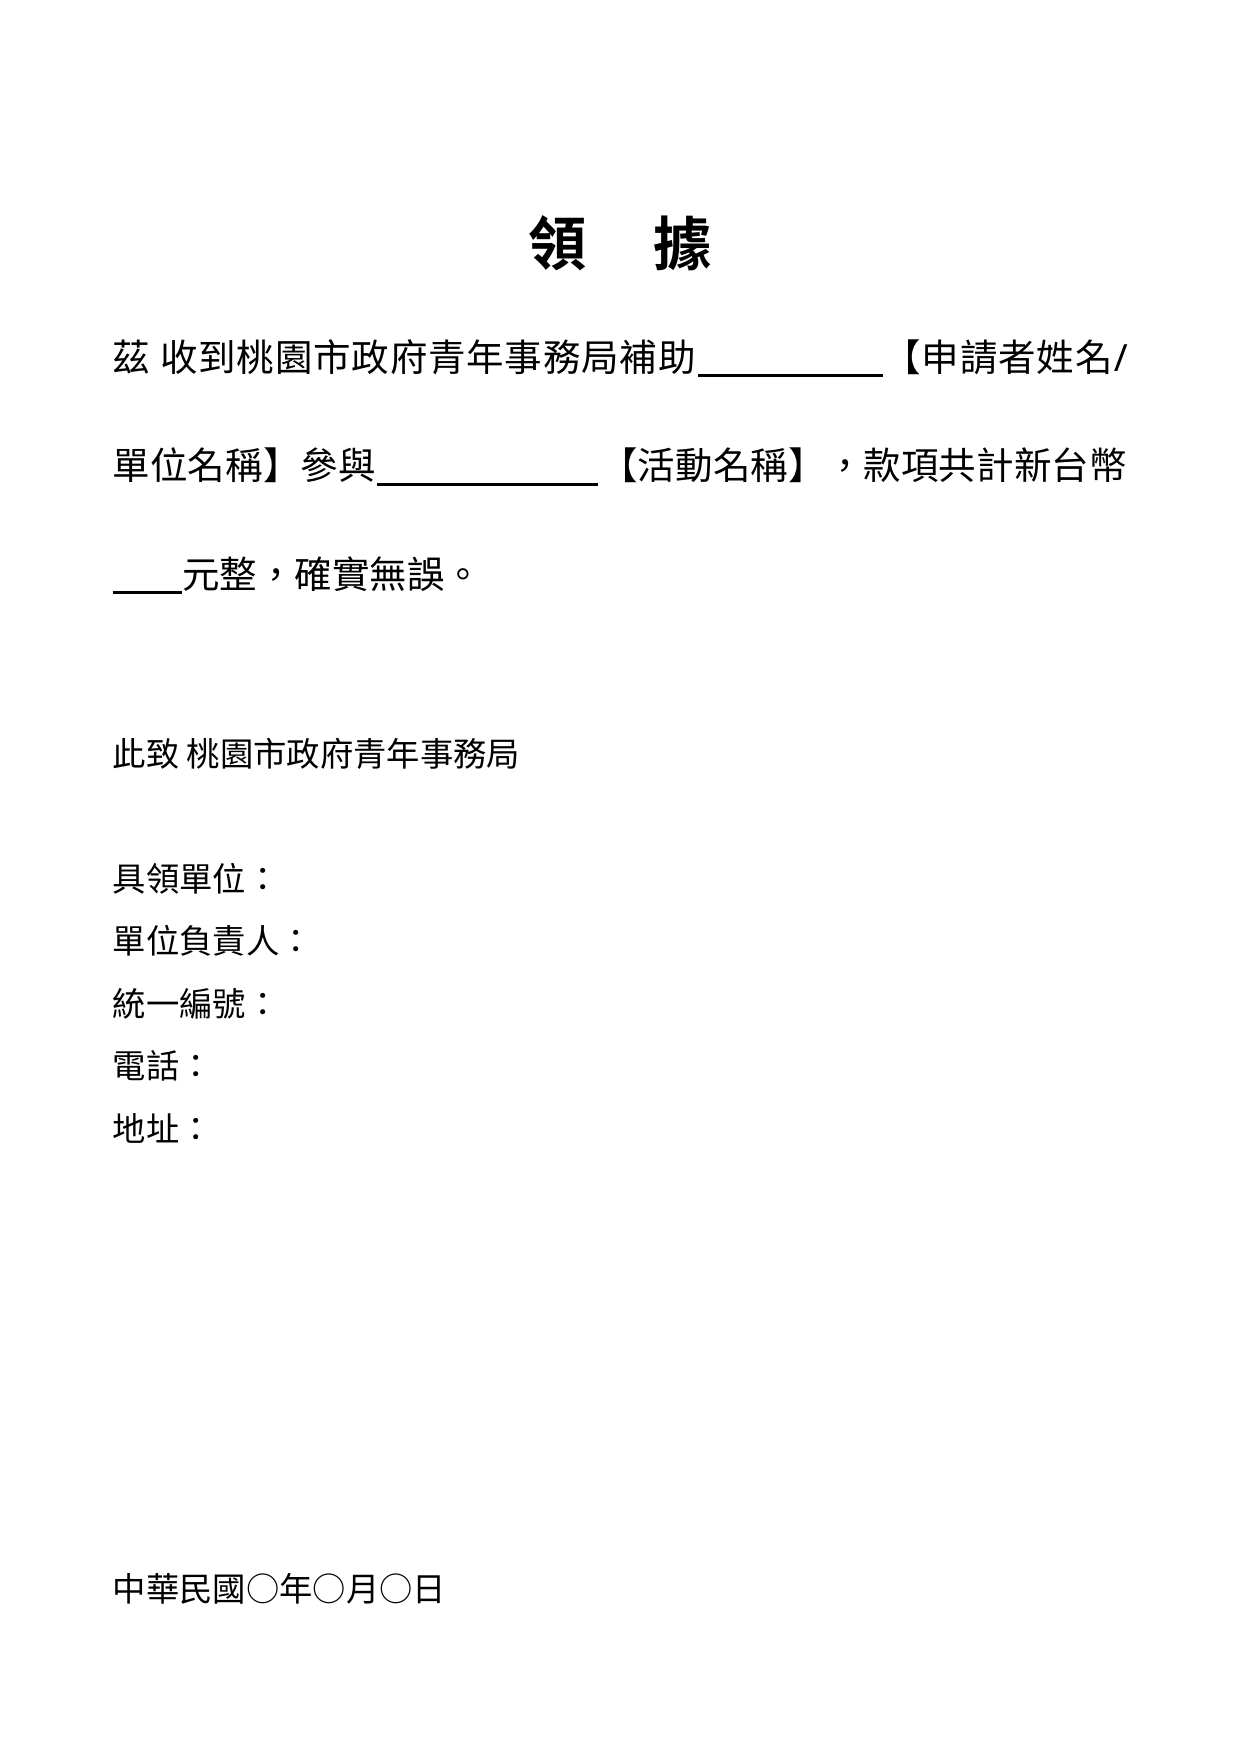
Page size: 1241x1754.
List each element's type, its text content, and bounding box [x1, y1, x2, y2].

text 單位負責人： [112, 904, 1128, 966]
text 中華民國○年○月○日 [112, 1562, 1128, 1611]
text 電話： [112, 1029, 1128, 1091]
text 地址： [112, 1091, 1128, 1154]
text 統一編號： [112, 966, 1128, 1029]
text 茲 收到桃園市政府青年事務局補助 【申請者姓名/單位名稱】參與 【活動名稱】，款項共計新台幣 元整，確實無誤。 [112, 327, 1128, 599]
text 具領單位： [112, 841, 1128, 904]
text 此致 桃園市政府青年事務局 [112, 716, 1128, 779]
text 領 據 [112, 198, 1128, 282]
